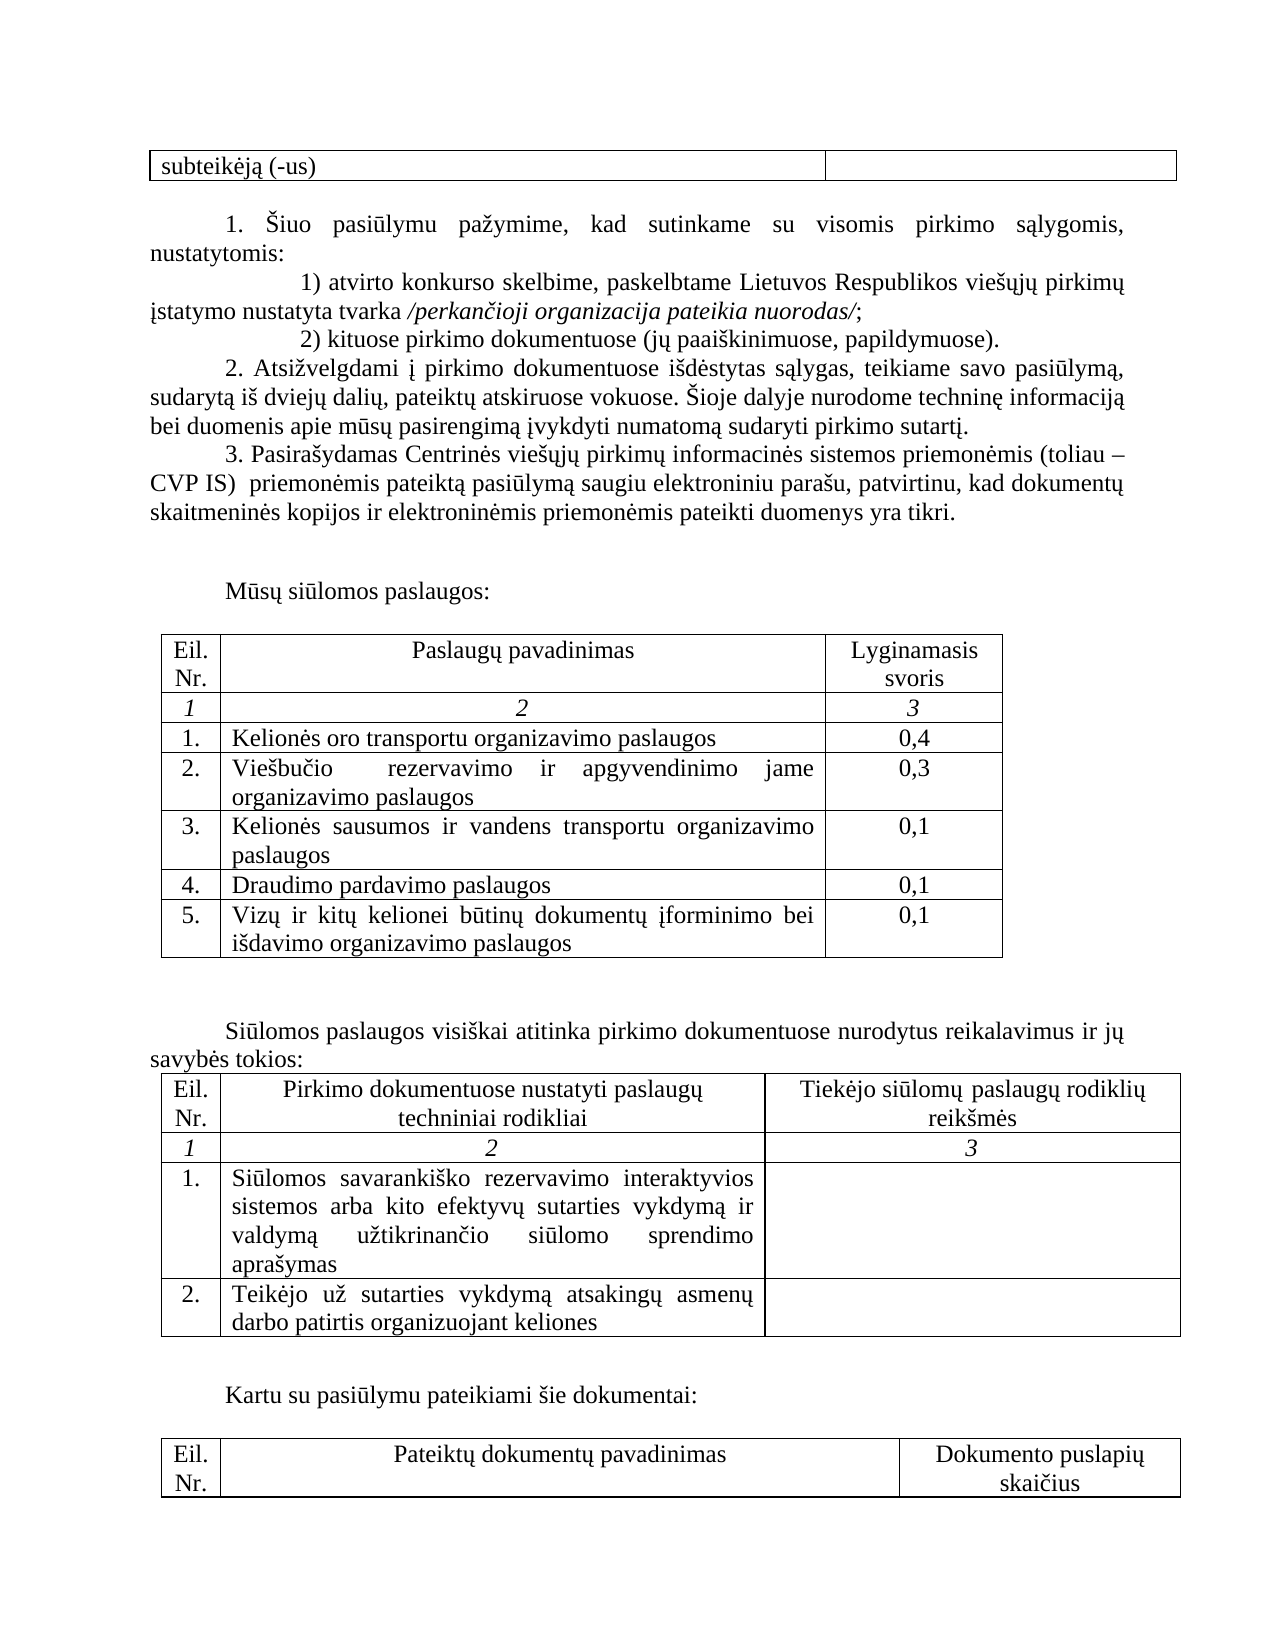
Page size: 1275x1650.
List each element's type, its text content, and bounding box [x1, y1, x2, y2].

text 3. Pasirašydamas Centrinės viešųjų pirkimų informacinės sistemos priemonėmis (toliau – CVP IS) priemonėmis pateiktą pasiūlymą saugiu elektroniniu parašu, patvirtinu, kad dokumentų skaitmeninės kopijos ir elektroninėmis priemonėmis pateikti duomenys yra tikri. [150, 439, 1125, 526]
table_header Tiekėjo siūlomų paslaugų rodiklių reikšmės [766, 1074, 1180, 1132]
table_cell 3 [826, 693, 1002, 722]
table_cell Siūlomos savarankiško rezervavimo interaktyvios sistemos arba kito efektyvų sutarties vykdymą ir valdymą užtikrinančio siūlomo sprendimo aprašymas [221, 1163, 764, 1278]
text 1. Šiuo pasiūlymu pažymime, kad sutinkame su visomis pirkimo sąlygomis, nustatytomis: [150, 209, 1125, 267]
table_cell Viešbučio rezervavimo ir apgyvendinimo jame organizavimo paslaugos [221, 753, 825, 810]
table_cell 0,1 [826, 811, 1002, 869]
table_cell 0,1 [826, 870, 1002, 899]
table_cell Teikėjo už sutarties vykdymą atsakingų asmenų darbo patirtis organizuojant keliones [221, 1279, 764, 1336]
table_header Eil.Nr. [162, 1074, 220, 1132]
table_cell Kelionės sausumos ir vandens transportu organizavimo paslaugos [221, 811, 825, 869]
table_cell 0,4 [826, 723, 1002, 752]
table_cell 1. [162, 723, 220, 752]
table_cell 3 [766, 1133, 1180, 1162]
text Mūsų siūlomos paslaugos: [150, 576, 1125, 605]
table_cell 2. [162, 753, 220, 810]
text 2. Atsižvelgdami į pirkimo dokumentuose išdėstytas sąlygas, teikiame savo pasiūlymą, sudarytą iš dviejų dalių, pateiktų atskiruose vokuose. Šioje dalyje nurodome techninę informaciją bei duomenis apie mūsų pasirengimą įvykdyti numatomą sudaryti pirkimo sutartį. [150, 353, 1125, 439]
text 1) atvirto konkurso skelbime, paskelbtame Lietuvos Respublikos viešųjų pirkimų įstatymo nustatyta tvarka /perkančioji organizacija pateikia nuorodas/; [150, 267, 1125, 324]
table_header Eil.Nr. [162, 1439, 220, 1496]
table_cell 3. [162, 811, 220, 869]
table_header Eil. Nr. [162, 635, 220, 692]
table_cell [826, 151, 1176, 180]
table_cell 0,3 [826, 753, 1002, 810]
table_cell Draudimo pardavimo paslaugos [221, 870, 825, 899]
text Siūlomos paslaugos visiškai atitinka pirkimo dokumentuose nurodytus reikalavimus ir jų savybės tokios: [150, 1016, 1125, 1073]
table_cell Vizų ir kitų kelionei būtinų dokumentų įforminimo bei išdavimo organizavimo paslaugos [221, 900, 825, 957]
table_header Paslaugų pavadinimas [221, 635, 825, 692]
table_cell 2 [221, 693, 825, 722]
table_cell 4. [162, 870, 220, 899]
table_cell subteikėją (-us) [151, 151, 825, 180]
table_header Dokumento puslapių skaičius [900, 1439, 1180, 1496]
table_cell Kelionės oro transportu organizavimo paslaugos [221, 723, 825, 752]
table_cell 1. [162, 1163, 220, 1278]
text Kartu su pasiūlymu pateikiami šie dokumentai: [150, 1380, 1125, 1409]
table_header Lyginamasis svoris [826, 635, 1002, 692]
table_cell 2. [162, 1279, 220, 1336]
table_header Pirkimo dokumentuose nustatyti paslaugų techniniai rodikliai [221, 1074, 764, 1132]
table_cell 0,1 [826, 900, 1002, 957]
table_header Pateiktų dokumentų pavadinimas [221, 1439, 899, 1496]
table_cell [766, 1279, 1180, 1336]
table_cell 2 [221, 1133, 764, 1162]
table_cell 5. [162, 900, 220, 957]
text 2) kituose pirkimo dokumentuose (jų paaiškinimuose, papildymuose). [150, 324, 1125, 353]
table_cell [766, 1163, 1180, 1278]
table_cell 1 [162, 693, 220, 722]
table_cell 1 [162, 1133, 220, 1162]
